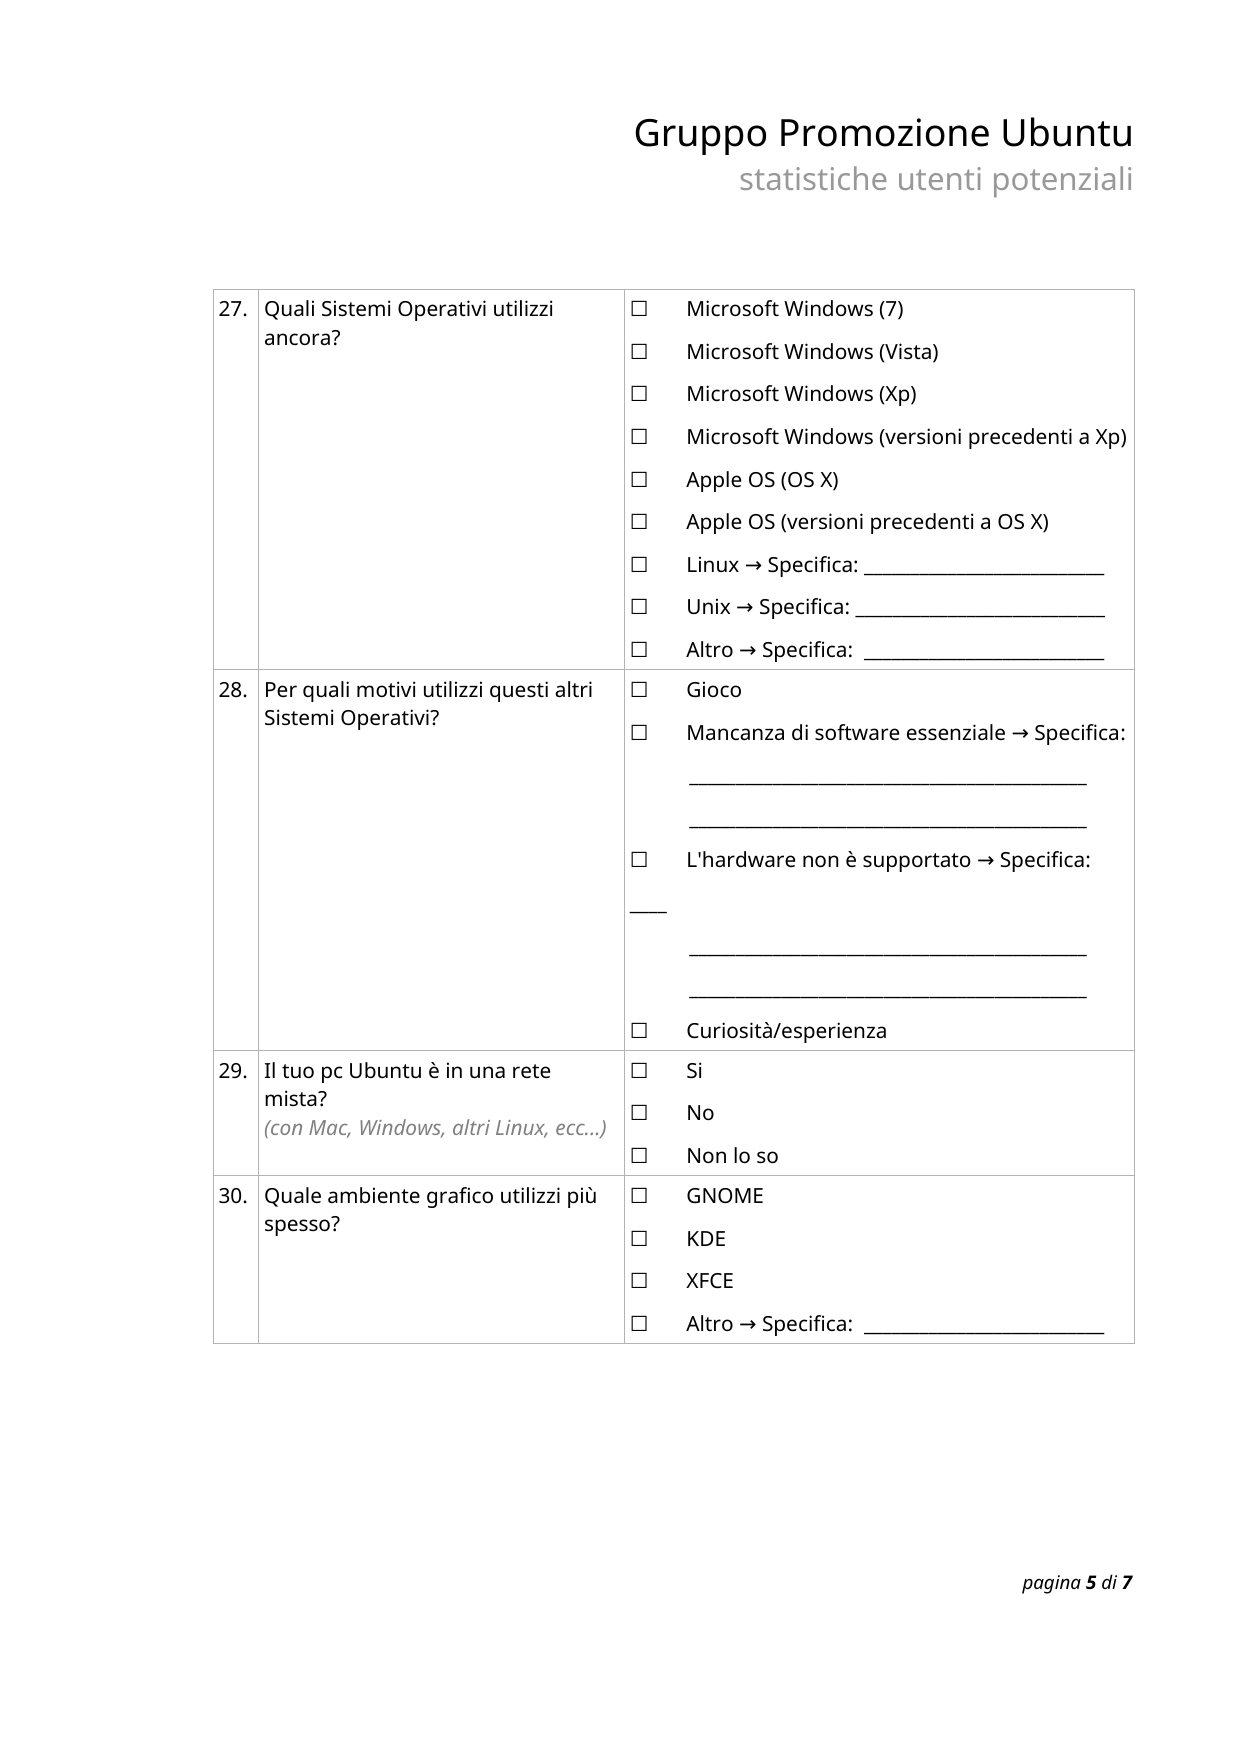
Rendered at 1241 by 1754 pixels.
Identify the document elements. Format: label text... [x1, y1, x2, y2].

table_cell Il tuo pc Ubuntu è in una rete mista? (con Mac, Windows, altri Linux, ecc...) [259, 1051, 624, 1175]
table_cell ☐ GNOME ☐ KDE ☐ XFCE ☐ Altro → Specifica: __________________________ [625, 1176, 1134, 1343]
table_cell [214, 290, 258, 669]
table_cell ☐ Gioco ☐ Mancanza di software essenziale → Specifica: ___________________________________________ ___________________________________________ ☐ L'hardware non è supportato → Specifica: ____ ___________________________________________ ___________________________________________ ☐ Curiosità/esperienza [625, 670, 1134, 1050]
table_cell [214, 670, 258, 1050]
table_cell [214, 1176, 258, 1343]
table_cell Quale ambiente grafico utilizzi più spesso? [259, 1176, 624, 1343]
table_cell Quali Sistemi Operativi utilizzi ancora? [259, 290, 624, 669]
table_cell ☐ Microsoft Windows (7) ☐ Microsoft Windows (Vista) ☐ Microsoft Windows (Xp) ☐ Microsoft Windows (versioni precedenti a Xp) ☐ Apple OS (OS X) ☐ Apple OS (versioni precedenti a OS X) ☐ Linux → Specifica: __________________________ ☐ Unix → Specifica: ___________________________ ☐ Altro → Specifica: __________________________ [625, 290, 1134, 669]
table_cell ☐ Si ☐ No ☐ Non lo so [625, 1051, 1134, 1175]
table_cell Per quali motivi utilizzi questi altri Sistemi Operativi? [259, 670, 624, 1050]
table_cell [214, 1051, 258, 1175]
